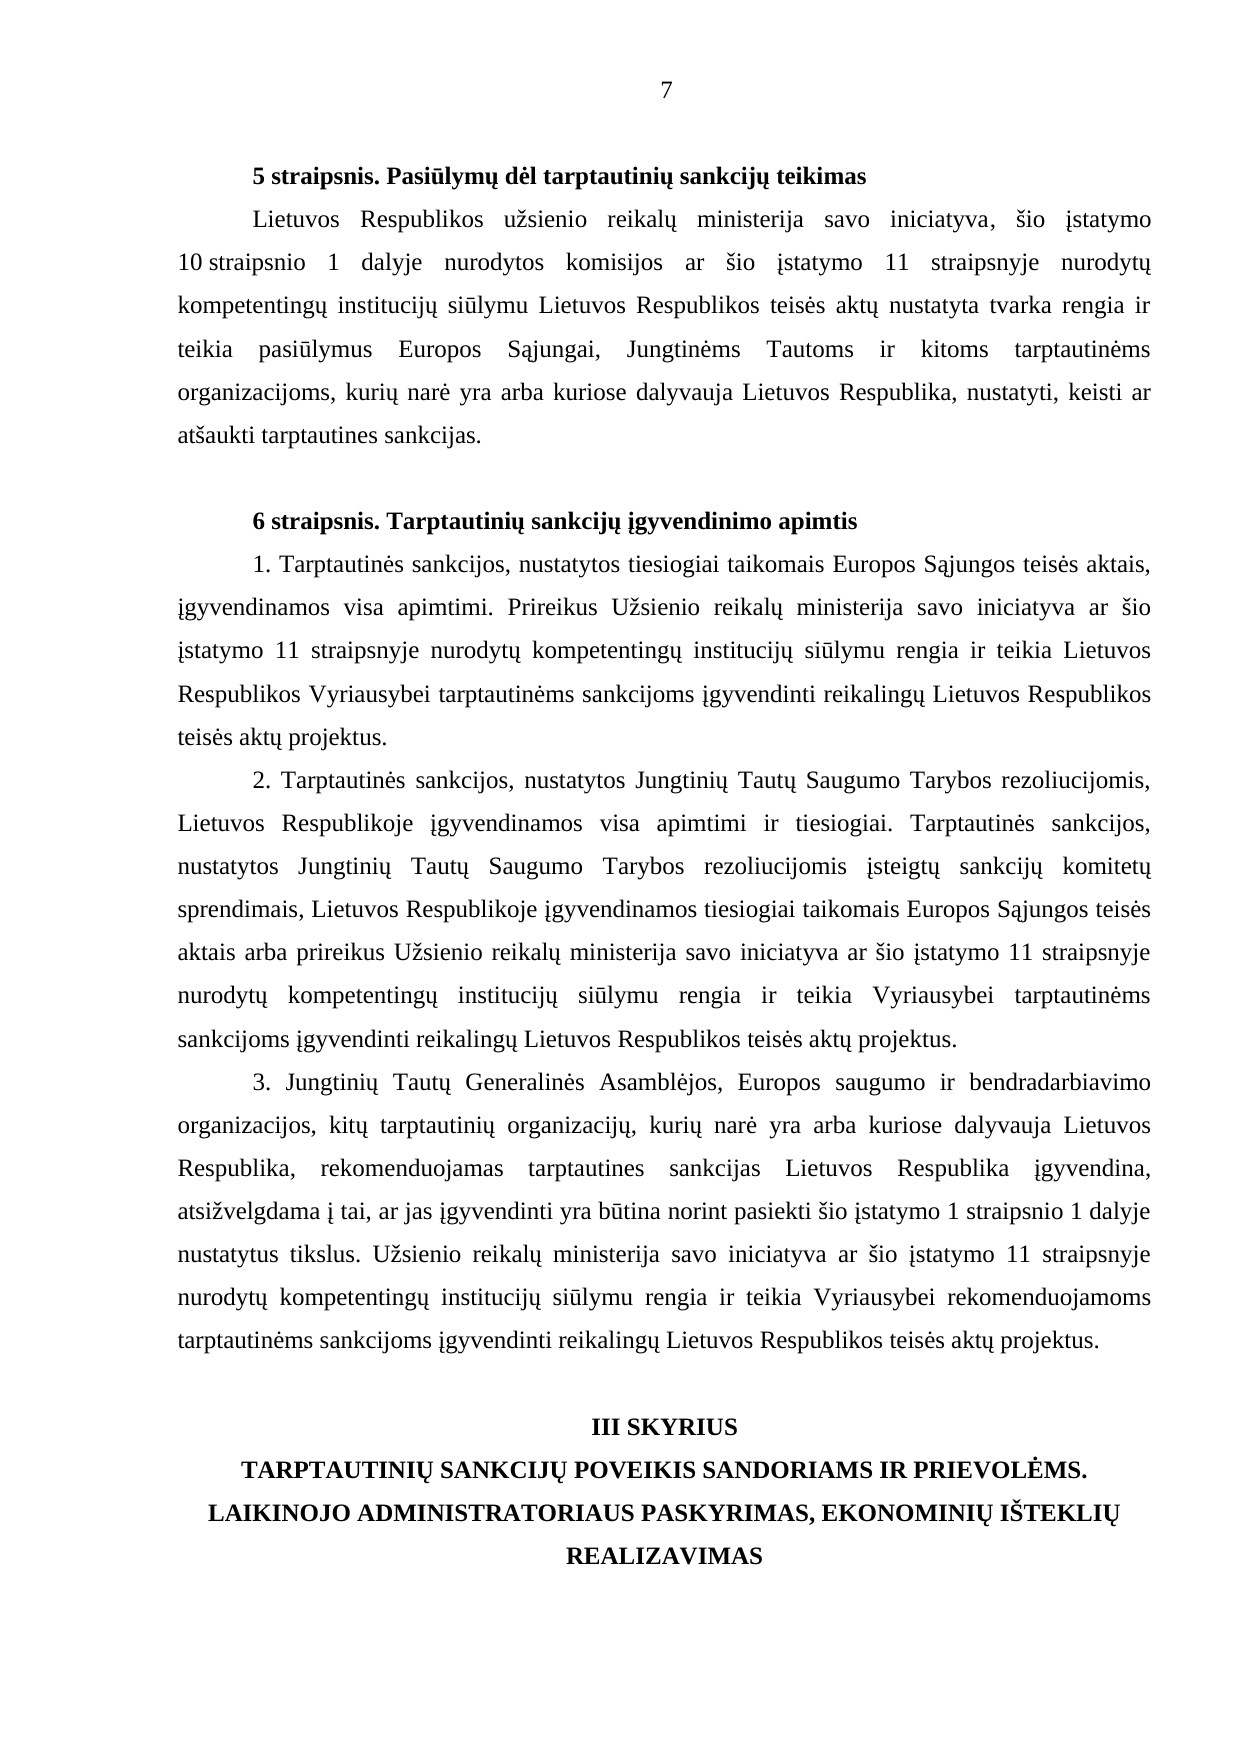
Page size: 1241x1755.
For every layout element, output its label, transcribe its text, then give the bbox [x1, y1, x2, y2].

text 5 straipsnis. Pasiūlymų dėl tarptautinių sankcijų teikimas [177, 161, 1152, 190]
text 3. Jungtinių Tautų Generalinės Asamblėjos, Europos saugumo ir bendradarbiavimo organizacijos, kitų tarptautinių organizacijų, kurių narė yra arba kuriose dalyvauja Lietuvos Respublika, rekomenduojamas tarptautines sankcijas Lietuvos Respublika įgyvendina, atsižvelgdama į tai, ar jas įgyvendinti yra būtina norint pasiekti šio įstatymo 1 straipsnio 1 dalyje nustatytus tikslus. Užsienio reikalų ministerija savo iniciatyva ar šio įstatymo 11 straipsnyje nurodytų kompetentingų institucijų siūlymu rengia ir teikia Vyriausybei rekomenduojamoms tarptautinėms sankcijoms įgyvendinti reikalingų Lietuvos Respublikos teisės aktų projektus. [177, 1067, 1152, 1354]
text 6 straipsnis. Tarptautinių sankcijų įgyvendinimo apimtis [177, 506, 1152, 535]
text TARPTAUTINIŲ SANKCIJŲ POVEIKIS SANDORIAMS IR PRIEVOLĖMS. LAIKINOJO ADMINISTRATORIAUS PASKYRIMAS, EKONOMINIŲ IŠTEKLIŲ REALIZAVIMAS [177, 1455, 1152, 1570]
text 1. Tarptautinės sankcijos, nustatytos tiesiogiai taikomais Europos Sąjungos teisės aktais, įgyvendinamos visa apimtimi. Prireikus Užsienio reikalų ministerija savo iniciatyva ar šio įstatymo 11 straipsnyje nurodytų kompetentingų institucijų siūlymu rengia ir teikia Lietuvos Respublikos Vyriausybei tarptautinėms sankcijoms įgyvendinti reikalingų Lietuvos Respublikos teisės aktų projektus. [177, 549, 1152, 751]
text Lietuvos Respublikos užsienio reikalų ministerija savo iniciatyva, šio įstatymo 10 straipsnio 1 dalyje nurodytos komisijos ar šio įstatymo 11 straipsnyje nurodytų kompetentingų institucijų siūlymu Lietuvos Respublikos teisės aktų nustatyta tvarka rengia ir teikia pasiūlymus Europos Sąjungai, Jungtinėms Tautoms ir kitoms tarptautinėms organizacijoms, kurių narė yra arba kuriose dalyvauja Lietuvos Respublika, nustatyti, keisti ar atšaukti tarptautines sankcijas. [177, 204, 1152, 449]
text 2. Tarptautinės sankcijos, nustatytos Jungtinių Tautų Saugumo Tarybos rezoliucijomis, Lietuvos Respublikoje įgyvendinamos visa apimtimi ir tiesiogiai. Tarptautinės sankcijos, nustatytos Jungtinių Tautų Saugumo Tarybos rezoliucijomis įsteigtų sankcijų komitetų sprendimais, Lietuvos Respublikoje įgyvendinamos tiesiogiai taikomais Europos Sąjungos teisės aktais arba prireikus Užsienio reikalų ministerija savo iniciatyva ar šio įstatymo 11 straipsnyje nurodytų kompetentingų institucijų siūlymu rengia ir teikia Vyriausybei tarptautinėms sankcijoms įgyvendinti reikalingų Lietuvos Respublikos teisės aktų projektus. [177, 765, 1152, 1052]
text III SKYRIUS [177, 1412, 1152, 1441]
